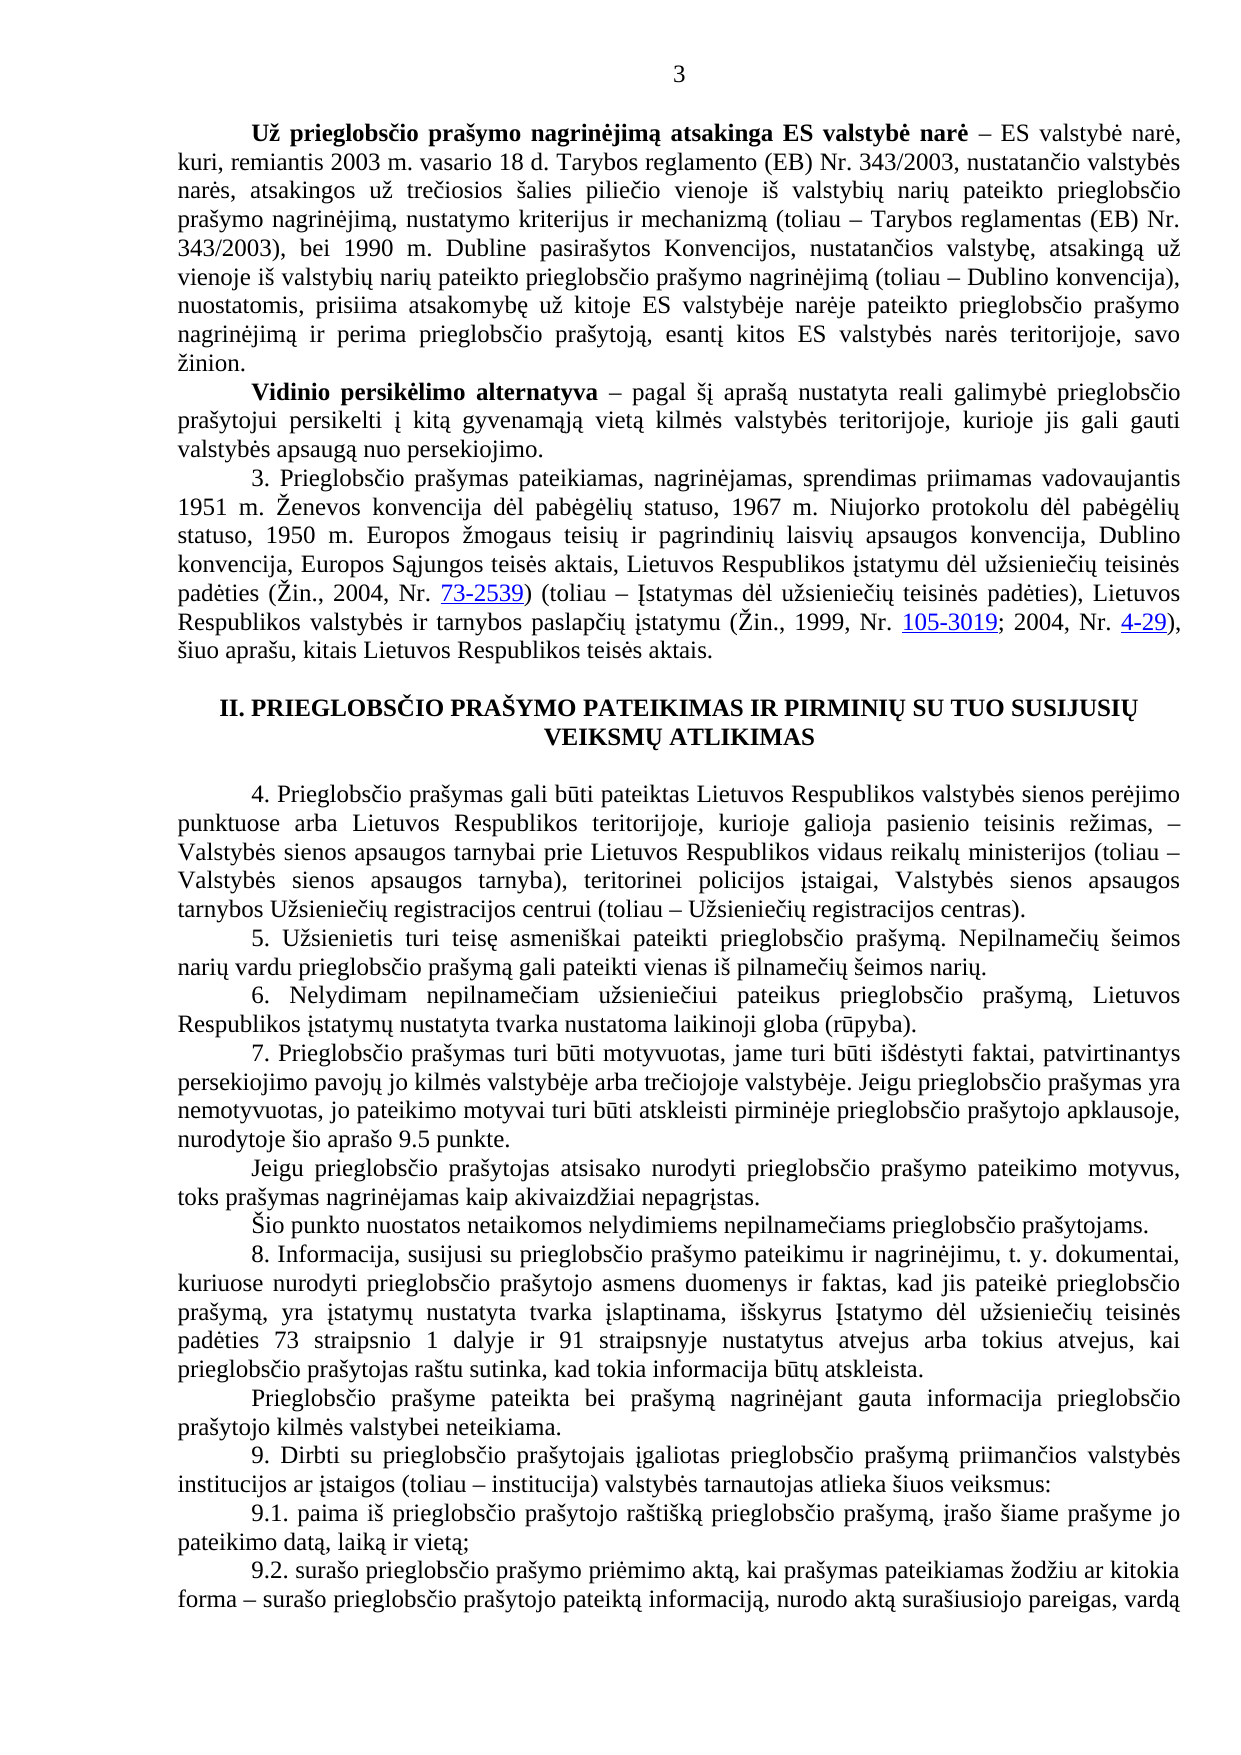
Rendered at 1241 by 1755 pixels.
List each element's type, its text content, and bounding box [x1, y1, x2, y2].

text 9.2. surašo prieglobsčio prašymo priėmimo aktą, kai prašymas pateikiamas žodžiu ar kitokia forma – surašo prieglobsčio prašytojo pateiktą informaciją, nurodo aktą surašiusiojo pareigas, vardą [177, 1556, 1181, 1613]
text 3. Prieglobsčio prašymas pateikiamas, nagrinėjamas, sprendimas priimamas vadovaujantis 1951 m. Ženevos konvencija dėl pabėgėlių statuso, 1967 m. Niujorko protokolu dėl pabėgėlių statuso, 1950 m. Europos žmogaus teisių ir pagrindinių laisvių apsaugos konvencija, Dublino konvencija, Europos Sąjungos teisės aktais, Lietuvos Respublikos įstatymu dėl užsieniečių teisinės padėties (Žin., 2004, Nr. 73-2539) (toliau – Įstatymas dėl užsieniečių teisinės padėties), Lietuvos Respublikos valstybės ir tarnybos paslapčių įstatymu (Žin., 1999, Nr. 105-3019; 2004, Nr. 4-29), šiuo aprašu, kitais Lietuvos Respublikos teisės aktais. [177, 463, 1181, 664]
text 9. Dirbti su prieglobsčio prašytojais įgaliotas prieglobsčio prašymą priimančios valstybės institucijos ar įstaigos (toliau – institucija) valstybės tarnautojas atlieka šiuos veiksmus: [177, 1441, 1181, 1498]
text 4. Prieglobsčio prašymas gali būti pateiktas Lietuvos Respublikos valstybės sienos perėjimo punktuose arba Lietuvos Respublikos teritorijoje, kurioje galioja pasienio teisinis režimas, – Valstybės sienos apsaugos tarnybai prie Lietuvos Respublikos vidaus reikalų ministerijos (toliau – Valstybės sienos apsaugos tarnyba), teritorinei policijos įstaigai, Valstybės sienos apsaugos tarnybos Užsieniečių registracijos centrui (toliau – Užsieniečių registracijos centras). [177, 779, 1181, 923]
text Prieglobsčio prašyme pateikta bei prašymą nagrinėjant gauta informacija prieglobsčio prašytojo kilmės valstybei neteikiama. [177, 1383, 1181, 1441]
text Jeigu prieglobsčio prašytojas atsisako nurodyti prieglobsčio prašymo pateikimo motyvus, toks prašymas nagrinėjamas kaip akivaizdžiai nepagrįstas. [177, 1153, 1181, 1211]
text Šio punkto nuostatos netaikomos nelydimiems nepilnamečiams prieglobsčio prašytojams. [177, 1211, 1181, 1239]
text II. PRIEGLOBSČIO PRAŠYMO PATEIKIMAS IR PIRMINIŲ SU TUO SUSIJUSIŲ VEIKSMŲ ATLIKIMAS [177, 693, 1181, 751]
text 5. Užsienietis turi teisę asmeniškai pateikti prieglobsčio prašymą. Nepilnamečių šeimos narių vardu prieglobsčio prašymą gali pateikti vienas iš pilnamečių šeimos narių. [177, 923, 1181, 981]
text 7. Prieglobsčio prašymas turi būti motyvuotas, jame turi būti išdėstyti faktai, patvirtinantys persekiojimo pavojų jo kilmės valstybėje arba trečiojoje valstybėje. Jeigu prieglobsčio prašymas yra nemotyvuotas, jo pateikimo motyvai turi būti atskleisti pirminėje prieglobsčio prašytojo apklausoje, nurodytoje šio aprašo 9.5 punkte. [177, 1038, 1181, 1153]
text Už prieglobsčio prašymo nagrinėjimą atsakinga ES valstybė narė – ES valstybė narė, kuri, remiantis 2003 m. vasario 18 d. Tarybos reglamento (EB) Nr. 343/2003, nustatančio valstybės narės, atsakingos už trečiosios šalies piliečio vienoje iš valstybių narių pateikto prieglobsčio prašymo nagrinėjimą, nustatymo kriterijus ir mechanizmą (toliau – Tarybos reglamentas (EB) Nr. 343/2003), bei 1990 m. Dubline pasirašytos Konvencijos, nustatančios valstybę, atsakingą už vienoje iš valstybių narių pateikto prieglobsčio prašymo nagrinėjimą (toliau – Dublino konvencija), nuostatomis, prisiima atsakomybę už kitoje ES valstybėje narėje pateikto prieglobsčio prašymo nagrinėjimą ir perima prieglobsčio prašytoją, esantį kitos ES valstybės narės teritorijoje, savo žinion. [177, 118, 1181, 377]
text 8. Informacija, susijusi su prieglobsčio prašymo pateikimu ir nagrinėjimu, t. y. dokumentai, kuriuose nurodyti prieglobsčio prašytojo asmens duomenys ir faktas, kad jis pateikė prieglobsčio prašymą, yra įstatymų nustatyta tvarka įslaptinama, išskyrus Įstatymo dėl užsieniečių teisinės padėties 73 straipsnio 1 dalyje ir 91 straipsnyje nustatytus atvejus arba tokius atvejus, kai prieglobsčio prašytojas raštu sutinka, kad tokia informacija būtų atskleista. [177, 1239, 1181, 1383]
text 6. Nelydimam nepilnamečiam užsieniečiui pateikus prieglobsčio prašymą, Lietuvos Respublikos įstatymų nustatyta tvarka nustatoma laikinoji globa (rūpyba). [177, 981, 1181, 1038]
text Vidinio persikėlimo alternatyva – pagal šį aprašą nustatyta reali galimybė prieglobsčio prašytojui persikelti į kitą gyvenamąją vietą kilmės valstybės teritorijoje, kurioje jis gali gauti valstybės apsaugą nuo persekiojimo. [177, 377, 1181, 463]
text 9.1. paima iš prieglobsčio prašytojo raštišką prieglobsčio prašymą, įrašo šiame prašyme jo pateikimo datą, laiką ir vietą; [177, 1498, 1181, 1556]
